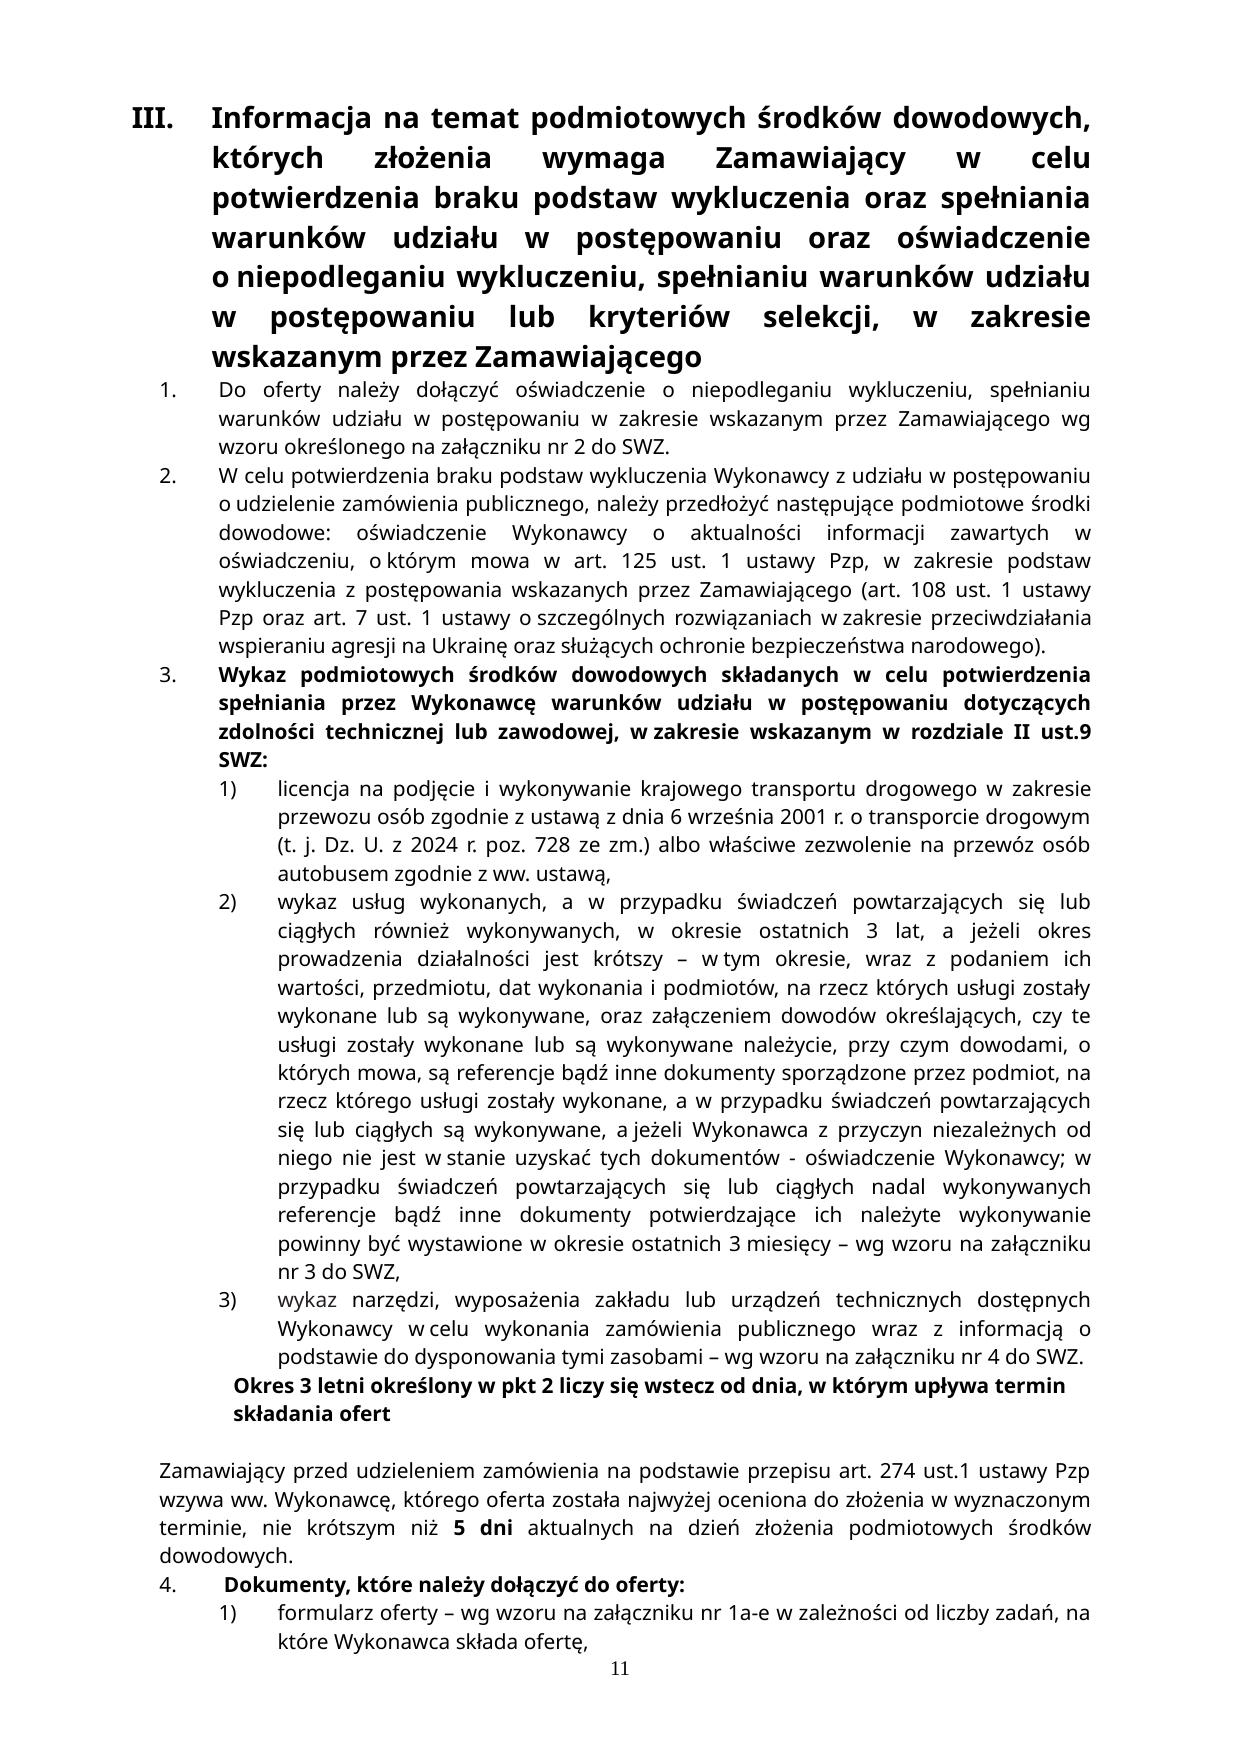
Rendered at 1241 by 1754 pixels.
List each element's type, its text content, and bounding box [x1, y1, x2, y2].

list formularz oferty – wg wzoru na załączniku nr 1a-e w zależności od liczby zadań, na które Wykonawca składa ofertę, [218, 1598, 1092, 1655]
list Do oferty należy dołączyć oświadczenie o niepodleganiu wykluczeniu, spełnianiu warunków udziału w postępowaniu w zakresie wskazanym przez Zamawiającego wg wzoru określonego na załączniku nr 2 do SWZ. [159, 376, 1092, 461]
text Okres 3 letni określony w pkt 2 liczy się wstecz od dnia, w którym upływa termin składania ofert [233, 1371, 1092, 1428]
list Wykaz podmiotowych środków dowodowych składanych w celu potwierdzenia spełniania przez Wykonawcę warunków udziału w postępowaniu dotyczących zdolności technicznej lub zawodowej, w zakresie wskazanym w rozdziale II ust.9 SWZ: [159, 660, 1092, 774]
list W celu potwierdzenia braku podstaw wykluczenia Wykonawcy z udziału w postępowaniu o udzielenie zamówienia publicznego, należy przedłożyć następujące podmiotowe środki dowodowe: oświadczenie Wykonawcy o aktualności informacji zawartych w oświadczeniu, o którym mowa w art. 125 ust. 1 ustawy Pzp, w zakresie podstaw wykluczenia z postępowania wskazanych przez Zamawiającego (art. 108 ust. 1 ustawy Pzp oraz art. 7 ust. 1 ustawy o szczególnych rozwiązaniach w zakresie przeciwdziałania wspieraniu agresji na Ukrainę oraz służących ochronie bezpieczeństwa narodowego). [159, 461, 1092, 660]
list wykaz usług wykonanych, a w przypadku świadczeń powtarzających się lub ciągłych również wykonywanych, w okresie ostatnich 3 lat, a jeżeli okres prowadzenia działalności jest krótszy – w tym okresie, wraz z podaniem ich wartości, przedmiotu, dat wykonania i podmiotów, na rzecz których usługi zostały wykonane lub są wykonywane, oraz załączeniem dowodów określających, czy te usługi zostały wykonane lub są wykonywane należycie, przy czym dowodami, o których mowa, są referencje bądź inne dokumenty sporządzone przez podmiot, na rzecz którego usługi zostały wykonane, a w przypadku świadczeń powtarzających się lub ciągłych są wykonywane, a jeżeli Wykonawca z przyczyn niezależnych od niego nie jest w stanie uzyskać tych dokumentów - oświadczenie Wykonawcy; w przypadku świadczeń powtarzających się lub ciągłych nadal wykonywanych referencje bądź inne dokumenty potwierdzające ich należyte wykonywanie powinny być wystawione w okresie ostatnich 3 miesięcy – wg wzoru na załączniku nr 3 do SWZ, [218, 887, 1092, 1286]
list Dokumenty, które należy dołączyć do oferty: [159, 1570, 1092, 1598]
subtitle Informacja na temat podmiotowych środków dowodowych, których złożenia wymaga Zamawiający w celu potwierdzenia braku podstaw wykluczenia oraz spełniania warunków udziału w postępowaniu oraz oświadczenie o niepodleganiu wykluczeniu, spełnianiu warunków udziału w postępowaniu lub kryteriów selekcji, w zakresie wskazanym przez Zamawiającego [174, 98, 1092, 376]
list licencja na podjęcie i wykonywanie krajowego transportu drogowego w zakresie przewozu osób zgodnie z ustawą z dnia 6 września 2001 r. o transporcie drogowym (t. j. Dz. U. z 2024 r. poz. 728 ze zm.) albo właściwe zezwolenie na przewóz osób autobusem zgodnie z ww. ustawą, [218, 774, 1092, 887]
text Zamawiający przed udzieleniem zamówienia na podstawie przepisu art. 274 ust.1 ustawy Pzp wzywa ww. Wykonawcę, którego oferta została najwyżej oceniona do złożenia w wyznaczonym terminie, nie krótszym niż 5 dni aktualnych na dzień złożenia podmiotowych środków dowodowych. [159, 1456, 1092, 1570]
list wykaz narzędzi, wyposażenia zakładu lub urządzeń technicznych dostępnych Wykonawcy w celu wykonania zamówienia publicznego wraz z informacją o podstawie do dysponowania tymi zasobami – wg wzoru na załączniku nr 4 do SWZ. [218, 1286, 1092, 1371]
